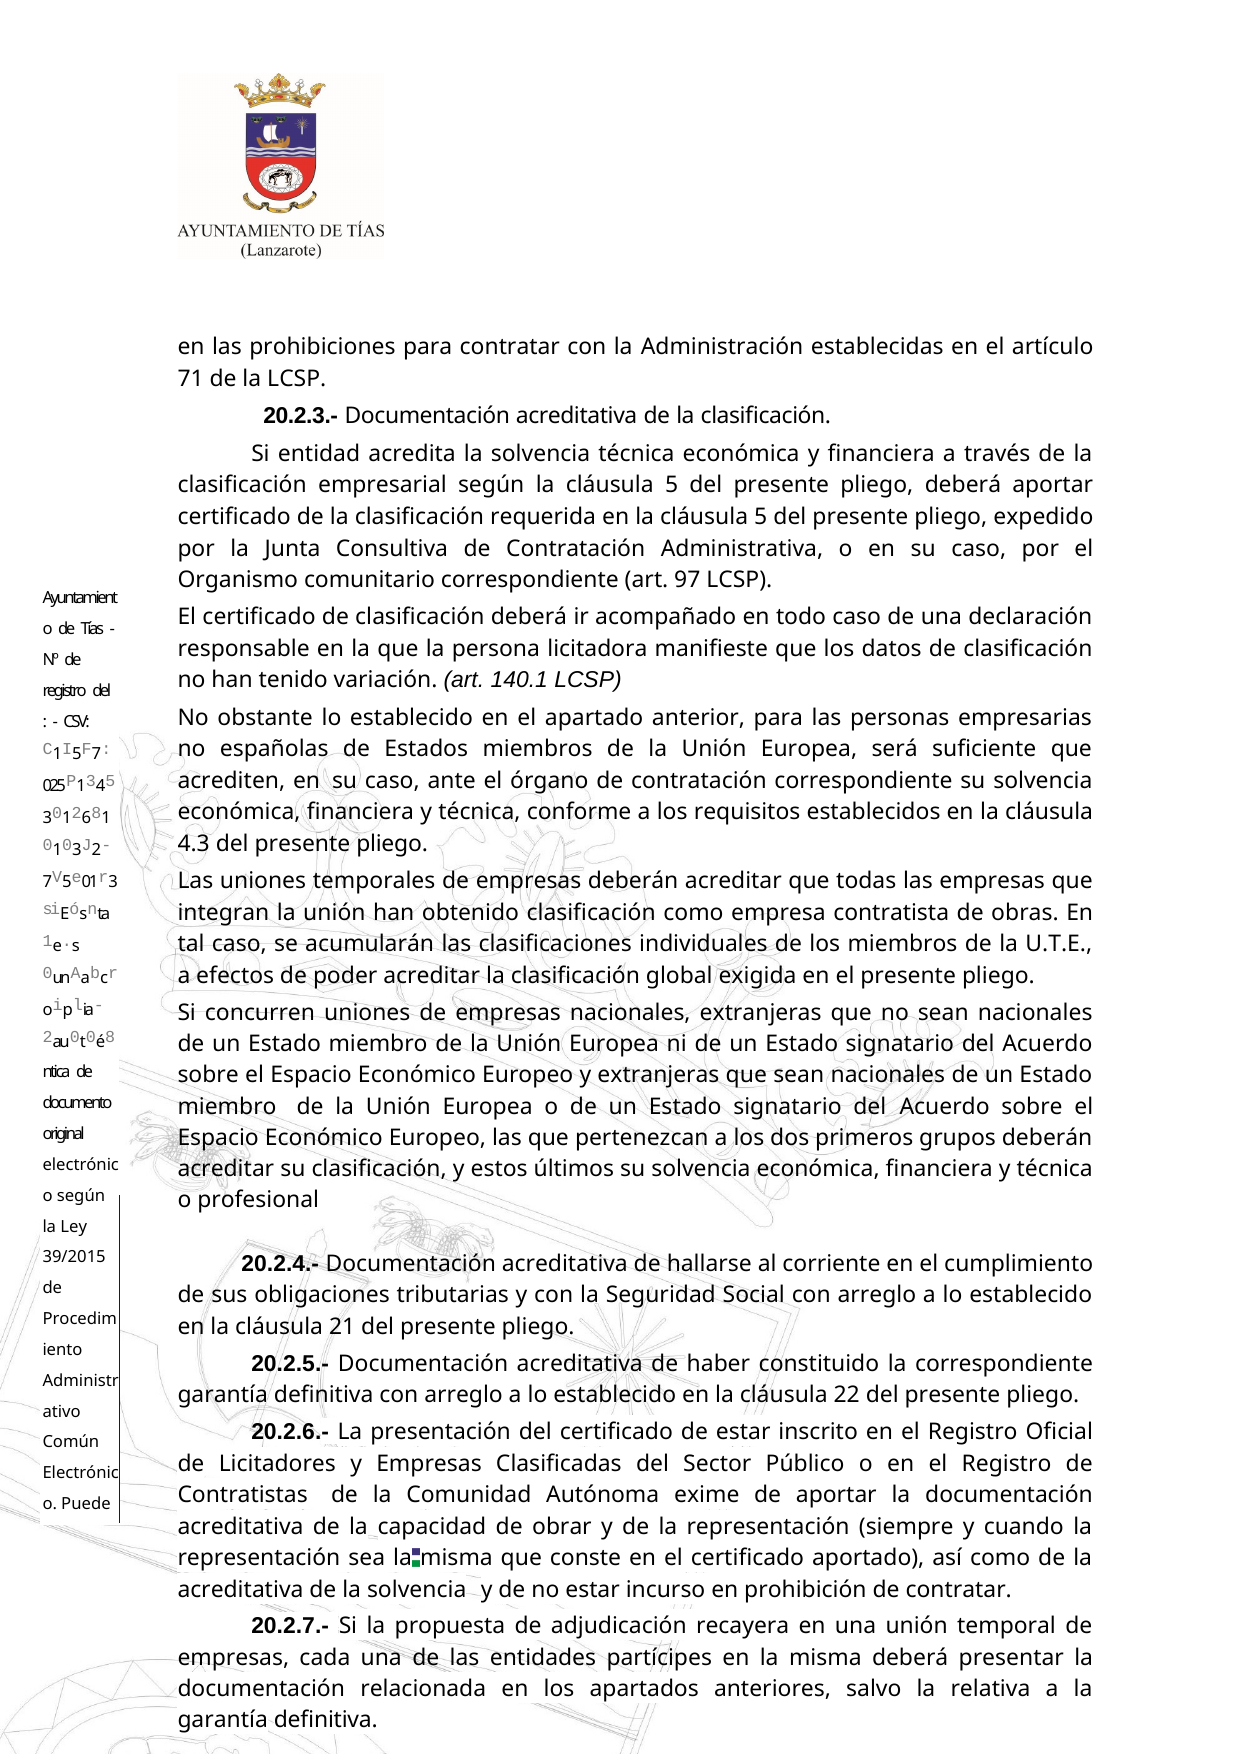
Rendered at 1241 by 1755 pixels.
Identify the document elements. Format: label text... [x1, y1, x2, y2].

text en las prohibiciones para contratar con la Administración establecidas en el artículo 71 de la LCSP. [177, 330, 1094, 393]
text Las uniones temporales de empresas deberán acreditar que todas las empresas que integran la unión han obtenido clasificación como empresa contratista de obras. En tal caso, se acumularán las clasificaciones individuales de los miembros de la U.T.E., a efectos de poder acreditar la clasificación global exigida en el presente pliego. [995, 864, 1094, 990]
text 20.2.3.- Documentación acreditativa de la clasificación. [263, 399, 1108, 430]
text Si entidad acredita la solvencia técnica económica y financiera a través de la clasificación empresarial según la cláusula 5 del presente pliego, deberá aportar certificado de la clasificación requerida en la cláusula 5 del presente pliego, expedido por la Junta Consultiva de Contratación Administrativa, o en su caso, por el Organismo comunitario correspondiente (art. 97 LCSP). [177, 437, 1094, 594]
text El certificado de clasificación deberá ir acompañado en todo caso de una declaración responsable en la que la persona licitadora manifieste que los datos de clasificación no han tenido variación. (art. 140.1 LCSP) [177, 600, 1093, 694]
text 20.2.4.- Documentación acreditativa de hallarse al corriente en el cumplimiento de sus obligaciones tributarias y con la Seguridad Social con arreglo a lo establecido en la cláusula 21 del presente pliego. [995, 1247, 1093, 1341]
text Si concurren uniones de empresas nacionales, extranjeras que no sean nacionales de un Estado miembro de la Unión Europea ni de un Estado signatario del Acuerdo sobre el Espacio Económico Europeo y extranjeras que sean nacionales de un Estado miembro de la Unión Europea o de un Estado signatario del Acuerdo sobre el Espacio Económico Europeo, las que pertenezcan a los dos primeros grupos deberán acreditar su clasificación, y estos últimos su solvencia económica, financiera y técnica o profesional [995, 996, 1093, 1214]
text No obstante lo establecido en el apartado anterior, para las personas empresarias no españolas de Estados miembros de la Unión Europea, será suficiente que acrediten, en su caso, ante el órgano de contratación correspondiente su solvencia económica, financiera y técnica, conforme a los requisitos establecidos en la cláusula 4.3 del presente pliego. [177, 701, 1094, 858]
text 20.2.7.- Si la propuesta de adjudicación recayera en una unión temporal de empresas, cada una de las entidades partícipes en la misma deberá presentar la documentación relacionada en los apartados anteriores, salvo la relativa a la garantía definitiva. [995, 1609, 1094, 1734]
text 20.2.5.- Documentación acreditativa de haber constituido la correspondiente garantía definitiva con arreglo a lo establecido en la cláusula 22 del presente pliego. [995, 1346, 1093, 1409]
text 20.2.6.- La presentación del certificado de estar inscrito en el Registro Oficial de Licitadores y Empresas Clasificadas del Sector Público o en el Registro de Contratistas de la Comunidad Autónoma exime de aportar la documentación acreditativa de la capacidad de obrar y de la representación (siempre y cuando la representación sea la misma que conste en el certificado aportado), así como de la acreditativa de la solvencia y de no estar incurso en prohibición de contratar. [995, 1415, 1093, 1604]
text Ayuntamiento de Tías - Nº de registro del : - CSV: C1I5F7:025P134530126810103J2-7V5e01r3siEósnta 1e.s 0unAabcroiplia-2au0t0é8ntica de documento original electrónico según la Ley 39/2015 de Procedimiento Administrativo Común Electrónico. Puede comprobar su autenticidad en: [42, 586, 119, 1525]
